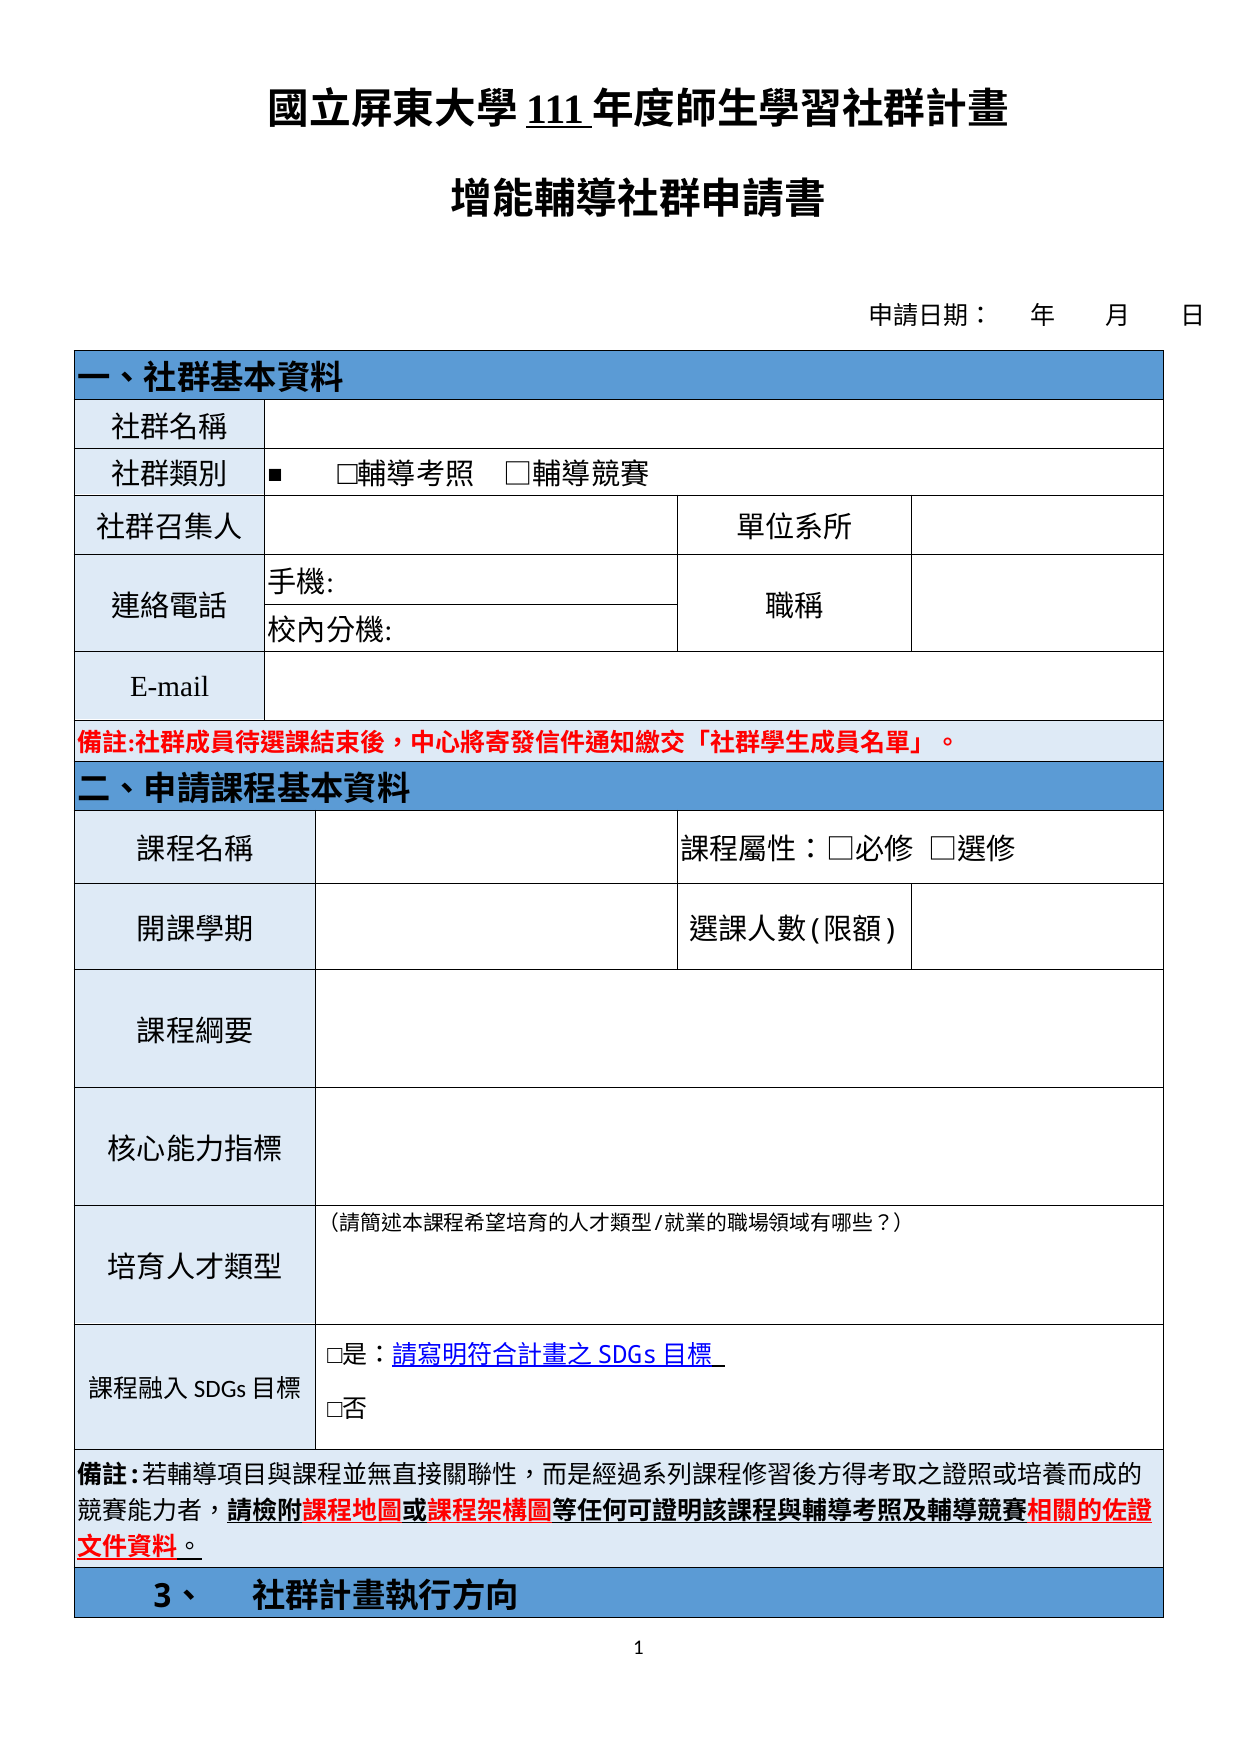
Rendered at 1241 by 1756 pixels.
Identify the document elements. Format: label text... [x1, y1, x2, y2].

table_cell [316, 1088, 1163, 1205]
table_cell 核心能力指標 [75, 1088, 315, 1205]
table_cell [265, 400, 1163, 448]
table_cell 職稱 [678, 555, 911, 651]
table_cell [265, 652, 1163, 719]
table_cell 備註:社群成員待選課結束後，中心將寄發信件通知繳交「社群學生成員名單」。 [75, 721, 1163, 761]
text 增能輔導社群申請書 [71, 165, 1205, 226]
table_cell 校內分機: [265, 605, 677, 651]
table_cell □輔導考照 □輔導競賽 [265, 449, 1163, 494]
table_cell 開課學期 [75, 884, 315, 969]
table_cell 二、申請課程基本資料 [75, 762, 1163, 810]
table_cell 連絡電話 [75, 555, 264, 651]
table_cell □是：請寫明符合計畫之SDGs目標 □否 [316, 1325, 1163, 1449]
table_cell 選課人數(限額) [678, 884, 911, 969]
table_cell 培育人才類型 [75, 1206, 315, 1323]
table_cell [912, 496, 1163, 554]
table_cell E-mail [75, 652, 264, 719]
table_cell [265, 496, 677, 554]
table_cell [912, 884, 1163, 969]
text 申請日期： 年 月 日 [177, 296, 1205, 332]
table_cell （請簡述本課程希望培育的人才類型/就業的職場領域有哪些？） [316, 1206, 1163, 1323]
table_cell [316, 811, 677, 883]
table_cell 單位系所 [678, 496, 911, 554]
table_cell 社群類別 [75, 449, 264, 494]
table_cell 社群名稱 [75, 400, 264, 448]
table_cell 課程屬性：□必修 □選修 [678, 811, 1163, 883]
table_cell 課程融入SDGs目標 [75, 1325, 315, 1449]
table_cell [316, 884, 677, 969]
table_cell [316, 970, 1163, 1087]
text 國立屏東大學111年度師生學習社群計畫 [71, 75, 1205, 135]
table_cell 課程綱要 [75, 970, 315, 1087]
table_cell 備註:若輔導項目與課程並無直接關聯性，而是經過系列課程修習後方得考取之證照或培養而成的競賽能力者，請檢附課程地圖或課程架構圖等任何可證明該課程與輔導考照及輔導競賽相關的佐證文件資料。 [75, 1450, 1163, 1567]
table_cell 社群計畫執行方向 [75, 1568, 1163, 1617]
table_cell 手機: [265, 555, 677, 604]
table_cell 課程名稱 [75, 811, 315, 883]
table_cell [912, 555, 1163, 651]
table_cell 社群召集人 [75, 496, 264, 554]
table_header 一、社群基本資料 [75, 351, 1163, 399]
